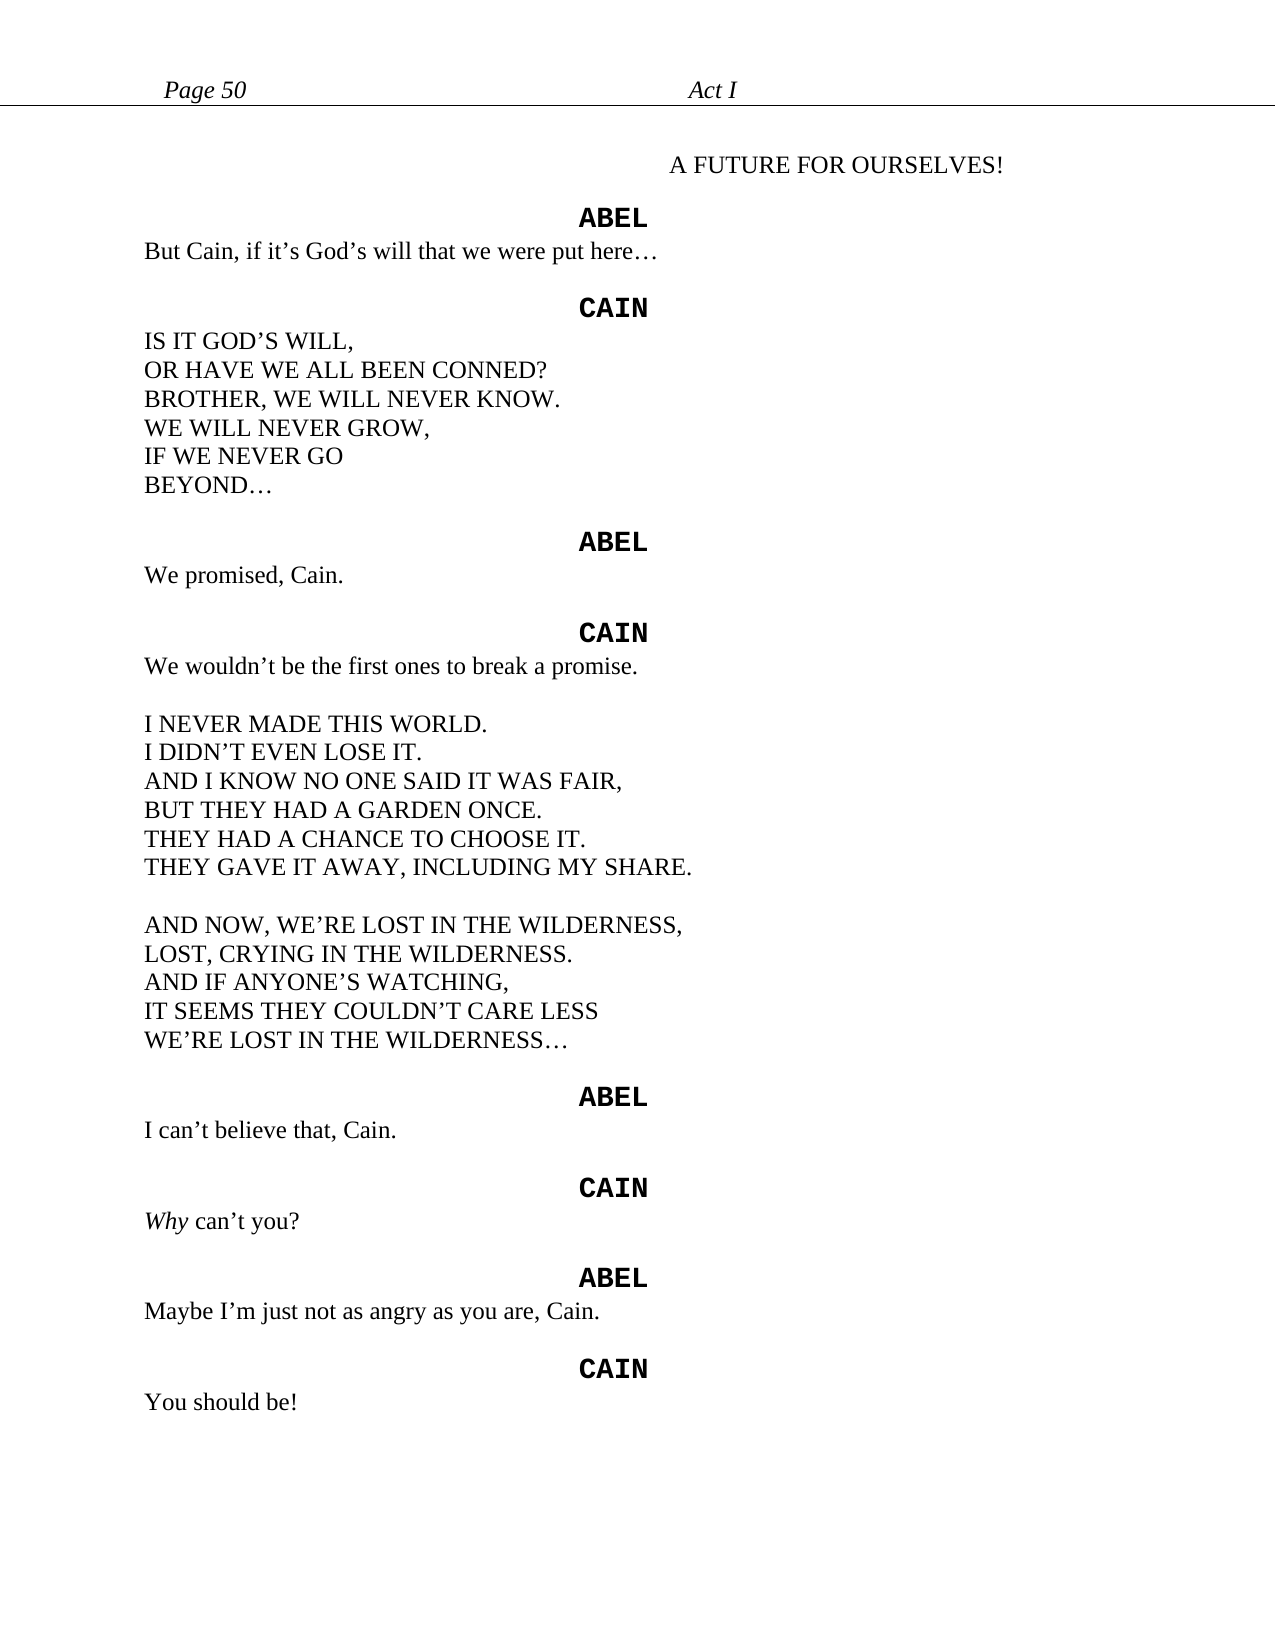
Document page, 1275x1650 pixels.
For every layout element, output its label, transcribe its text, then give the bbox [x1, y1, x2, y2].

text I NEVER MADE THIS WORLD. [144, 709, 1083, 737]
subtitle ABEL [144, 528, 1083, 561]
text We wouldn’t be the first ones to break a promise. [144, 651, 1083, 680]
text THEY GAVE IT AWAY, INCLUDING MY SHARE. [144, 852, 1083, 881]
subtitle CAIN [144, 1354, 1083, 1387]
text BEYOND… [144, 470, 1083, 499]
text BROTHER, WE WILL NEVER KNOW. [144, 384, 1083, 413]
text A FUTURE FOR OURSELVES! [144, 150, 1083, 179]
text Maybe I’m just not as angry as you are, Cain. [144, 1296, 1083, 1325]
text AND I KNOW NO ONE SAID IT WAS FAIR, [144, 766, 1083, 795]
text You should be! [144, 1387, 1083, 1416]
text WE WILL NEVER GROW, [144, 413, 1083, 441]
subtitle CAIN [144, 293, 1083, 326]
text AND NOW, WE’RE LOST IN THE WILDERNESS, [144, 910, 1083, 939]
subtitle ABEL [144, 203, 1083, 236]
text I DIDN’T EVEN LOSE IT. [144, 737, 1083, 766]
text WE’RE LOST IN THE WILDERNESS… [144, 1025, 1083, 1054]
subtitle ABEL [144, 1263, 1083, 1296]
text LOST, CRYING IN THE WILDERNESS. [144, 939, 1083, 967]
text BUT THEY HAD A GARDEN ONCE. [144, 795, 1083, 824]
text Why can’t you? [144, 1206, 1083, 1235]
text We promised, Cain. [144, 561, 1083, 589]
subtitle CAIN [144, 1173, 1083, 1206]
text But Cain, if it’s God’s will that we were put here… [144, 236, 1083, 264]
subtitle ABEL [144, 1082, 1083, 1115]
text AND IF ANYONE’S WATCHING, [144, 967, 1083, 996]
text I can’t believe that, Cain. [144, 1115, 1083, 1144]
subtitle CAIN [144, 618, 1083, 651]
text IT SEEMS THEY COULDN’T CARE LESS [144, 996, 1083, 1025]
text IF WE NEVER GO [144, 441, 1083, 470]
text THEY HAD A CHANCE TO CHOOSE IT. [144, 824, 1083, 852]
text OR HAVE WE ALL BEEN CONNED? [144, 355, 1083, 384]
text IS IT GOD’S WILL, [144, 326, 1083, 355]
